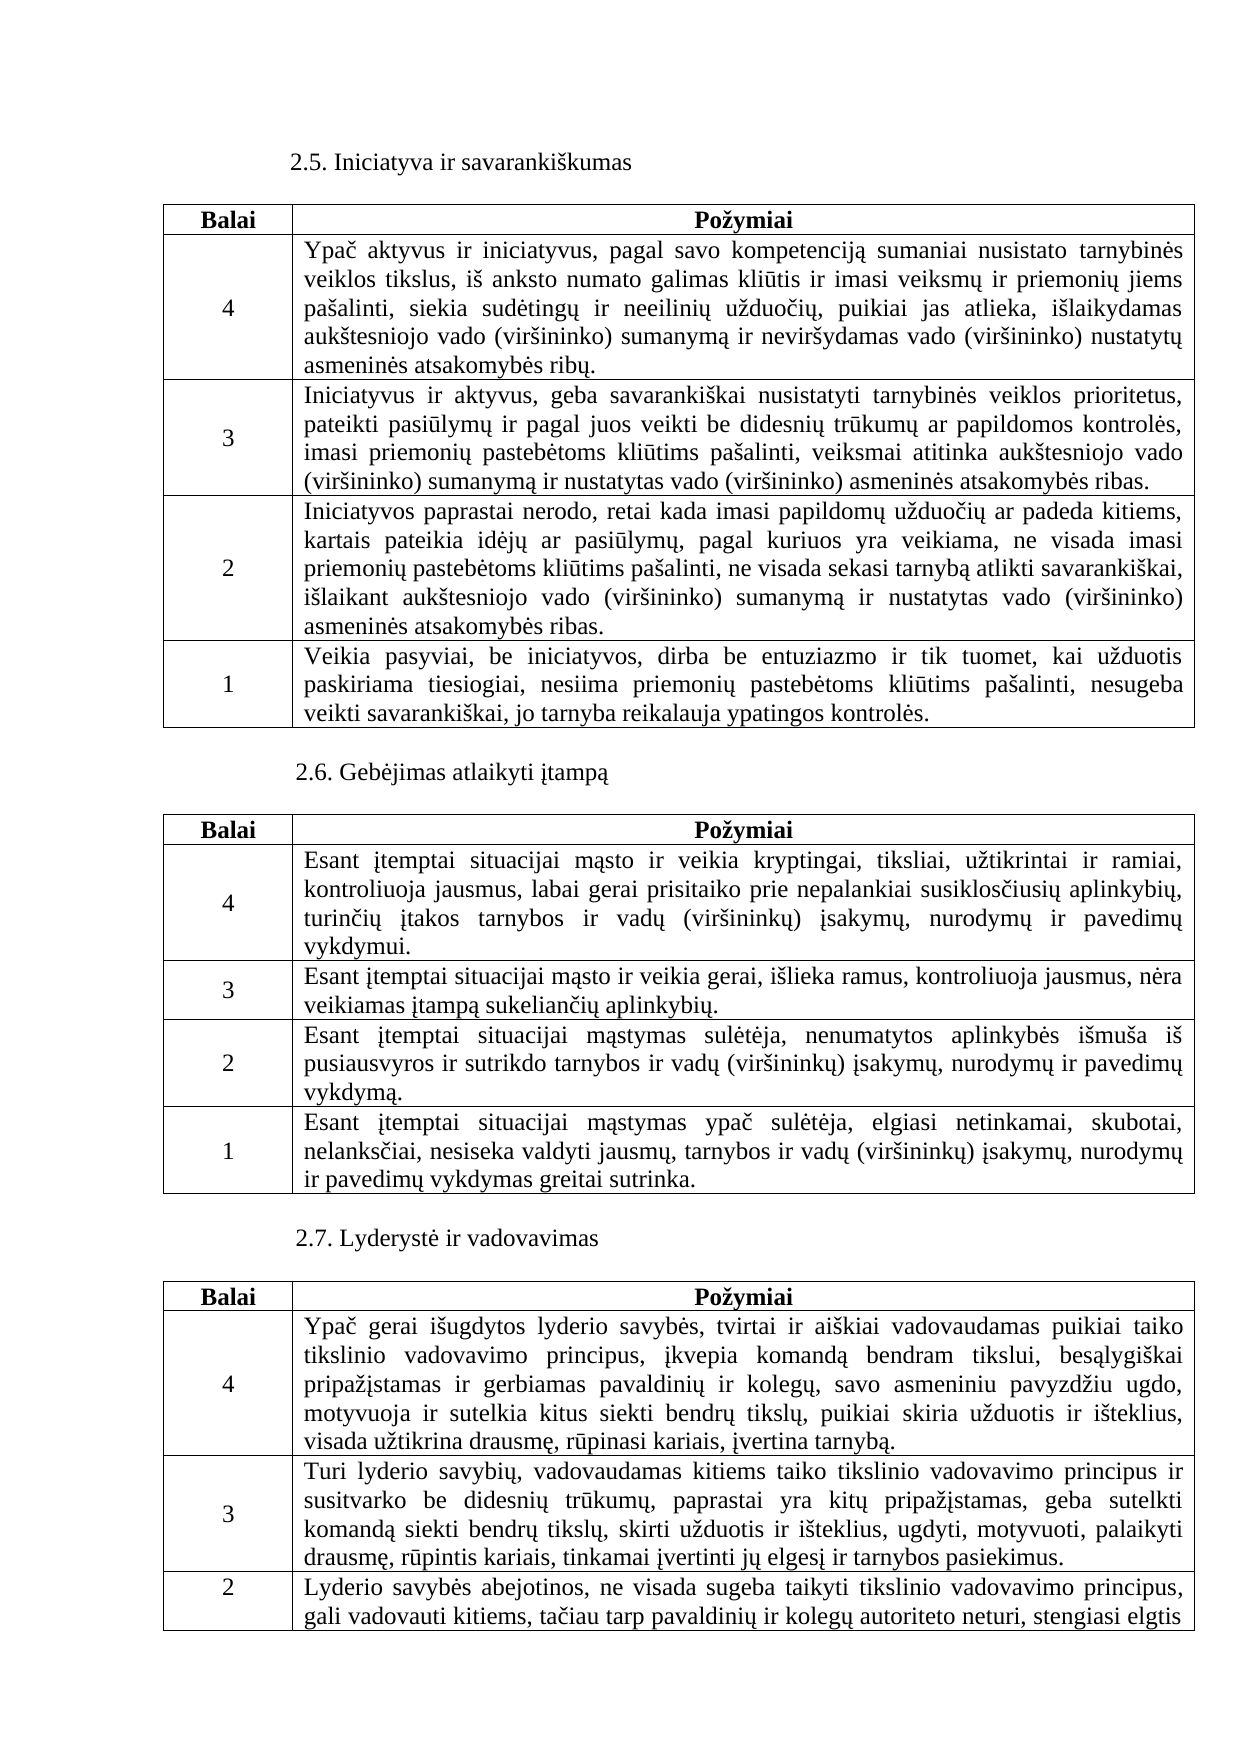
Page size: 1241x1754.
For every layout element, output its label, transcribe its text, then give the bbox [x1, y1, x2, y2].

table_cell 1 [164, 1107, 292, 1193]
table_header Balai [281, 205, 292, 234]
table_header Balai [281, 1282, 292, 1310]
table_header Požymiai [293, 1282, 304, 1310]
table_header Požymiai [1183, 815, 1194, 844]
table_header Balai [164, 1282, 175, 1310]
table_header Požymiai [293, 205, 304, 234]
table_cell 2 [164, 1572, 292, 1630]
table_cell Veikia pasyviai, be iniciatyvos, dirba be entuziazmo ir tik tuomet, kai užduotis paskiriama tiesiogiai, nesiima priemonių pastebėtoms kliūtims pašalinti, nesugeba veikti savarankiškai, jo tarnyba reikalauja ypatingos kontrolės. [293, 641, 1194, 727]
table_header Požymiai [1183, 205, 1194, 234]
table_header Balai [281, 815, 292, 844]
table_header Požymiai [1183, 1282, 1194, 1310]
text 2.7. Lyderystė ir vadovavimas [177, 1223, 1181, 1252]
table_cell 4 [164, 1311, 292, 1455]
table_cell 2 [164, 496, 292, 640]
table_header Balai [164, 815, 175, 844]
table_cell 4 [164, 235, 292, 379]
table_cell 3 [164, 961, 292, 1019]
table_cell 3 [164, 380, 292, 495]
table_cell 1 [164, 641, 292, 727]
table_header Požymiai [293, 815, 304, 844]
table_cell 4 [164, 845, 292, 960]
table_cell 2 [164, 1020, 292, 1106]
text 2.6. Gebėjimas atlaikyti įtampą [177, 757, 1181, 786]
table_header Balai [164, 205, 175, 234]
table_cell 3 [164, 1456, 292, 1571]
text 2.5. Iniciatyva ir savarankiškumas [177, 147, 1181, 176]
